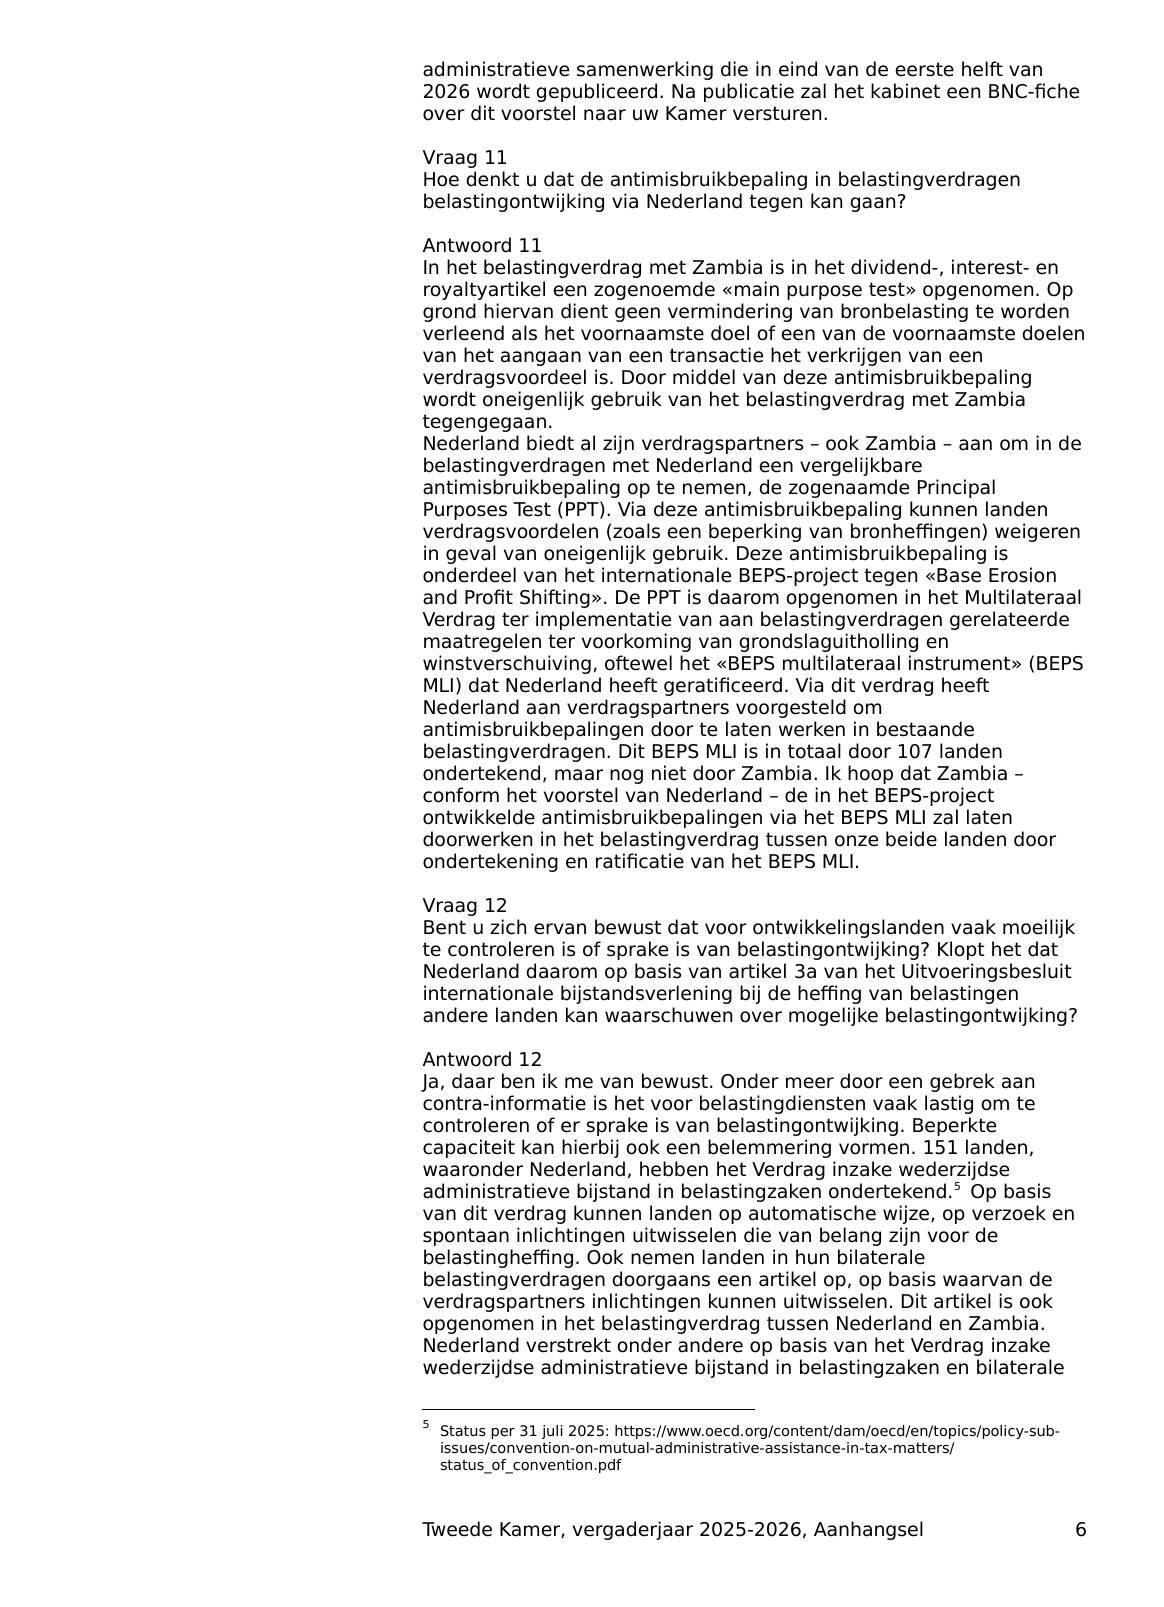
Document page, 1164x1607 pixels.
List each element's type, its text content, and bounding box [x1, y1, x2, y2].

text Hoe denkt u dat de antimisbruikbepaling in belastingverdragen belastingontwijking via Nederland tegen kan gaan? [422, 169, 1087, 213]
text Antwoord 12 [422, 1049, 1087, 1071]
text Vraag 12 [422, 895, 1087, 917]
text Status per 31 juli 2025: https://www.oecd.org/content/dam/oecd/en/topics/policy-sub-issues/convention-on-mutual-administrative-assistance-in-tax-matters/status_of_convention.pdf [422, 1418, 1087, 1474]
text Nederland biedt al zijn verdragspartners – ook Zambia – aan om in de belastingverdragen met Nederland een vergelijkbare antimisbruikbepaling op te nemen, de zogenaamde Principal Purposes Test (PPT). Via deze antimisbruikbepaling kunnen landen verdragsvoordelen (zoals een beperking van bronheffingen) weigeren in geval van oneigenlijk gebruik. Deze antimisbruikbepaling is onderdeel van het internationale BEPS-project tegen «Base Erosion and Profit Shifting». De PPT is daarom opgenomen in het Multilateraal Verdrag ter implementatie van aan belastingverdragen gerelateerde maatregelen ter voorkoming van grondslaguitholling en winstverschuiving, oftewel het «BEPS multilateraal instrument» (BEPS MLI) dat Nederland heeft geratificeerd. Via dit verdrag heeft Nederland aan verdragspartners voorgesteld om antimisbruikbepalingen door te laten werken in bestaande belastingverdragen. Dit BEPS MLI is in totaal door 107 landen ondertekend, maar nog niet door Zambia. Ik hoop dat Zambia – conform het voorstel van Nederland – de in het BEPS-project ontwikkelde antimisbruikbepalingen via het BEPS MLI zal laten doorwerken in het belastingverdrag tussen onze beide landen door ondertekening en ratificatie van het BEPS MLI. [422, 433, 1087, 873]
text Vraag 11 [422, 147, 1087, 169]
text administratieve samenwerking die in eind van de eerste helft van 2026 wordt gepubliceerd. Na publicatie zal het kabinet een BNC-fiche over dit voorstel naar uw Kamer versturen. [422, 59, 1087, 125]
text Bent u zich ervan bewust dat voor ontwikkelingslanden vaak moeilijk te controleren is of sprake is van belastingontwijking? Klopt het dat Nederland daarom op basis van artikel 3a van het Uitvoeringsbesluit internationale bijstandsverlening bij de heffing van belastingen andere landen kan waarschuwen over mogelijke belastingontwijking? [422, 917, 1087, 1027]
text Ja, daar ben ik me van bewust. Onder meer door een gebrek aan contra-informatie is het voor belastingdiensten vaak lastig om te controleren of er sprake is van belastingontwijking. Beperkte capaciteit kan hierbij ook een belemmering vormen. 151 landen, waaronder Nederland, hebben het Verdrag inzake wederzijdse administratieve bijstand in belastingzaken ondertekend. Op basis van dit verdrag kunnen landen op automatische wijze, op verzoek en spontaan inlichtingen uitwisselen die van belang zijn voor de belastingheffing. Ook nemen landen in hun bilaterale belastingverdragen doorgaans een artikel op, op basis waarvan de verdragspartners inlichtingen kunnen uitwisselen. Dit artikel is ook opgenomen in het belastingverdrag tussen Nederland en Zambia. Nederland verstrekt onder andere op basis van het Verdrag inzake wederzijdse administratieve bijstand in belastingzaken en bilaterale [422, 1071, 1087, 1379]
text Antwoord 11 [422, 235, 1087, 257]
text In het belastingverdrag met Zambia is in het dividend-, interest- en royaltyartikel een zogenoemde «main purpose test» opgenomen. Op grond hiervan dient geen vermindering van bronbelasting te worden verleend als het voornaamste doel of een van de voornaamste doelen van het aangaan van een transactie het verkrijgen van een verdragsvoordeel is. Door middel van deze antimisbruikbepaling wordt oneigenlijk gebruik van het belastingverdrag met Zambia tegengegaan. [422, 257, 1087, 433]
